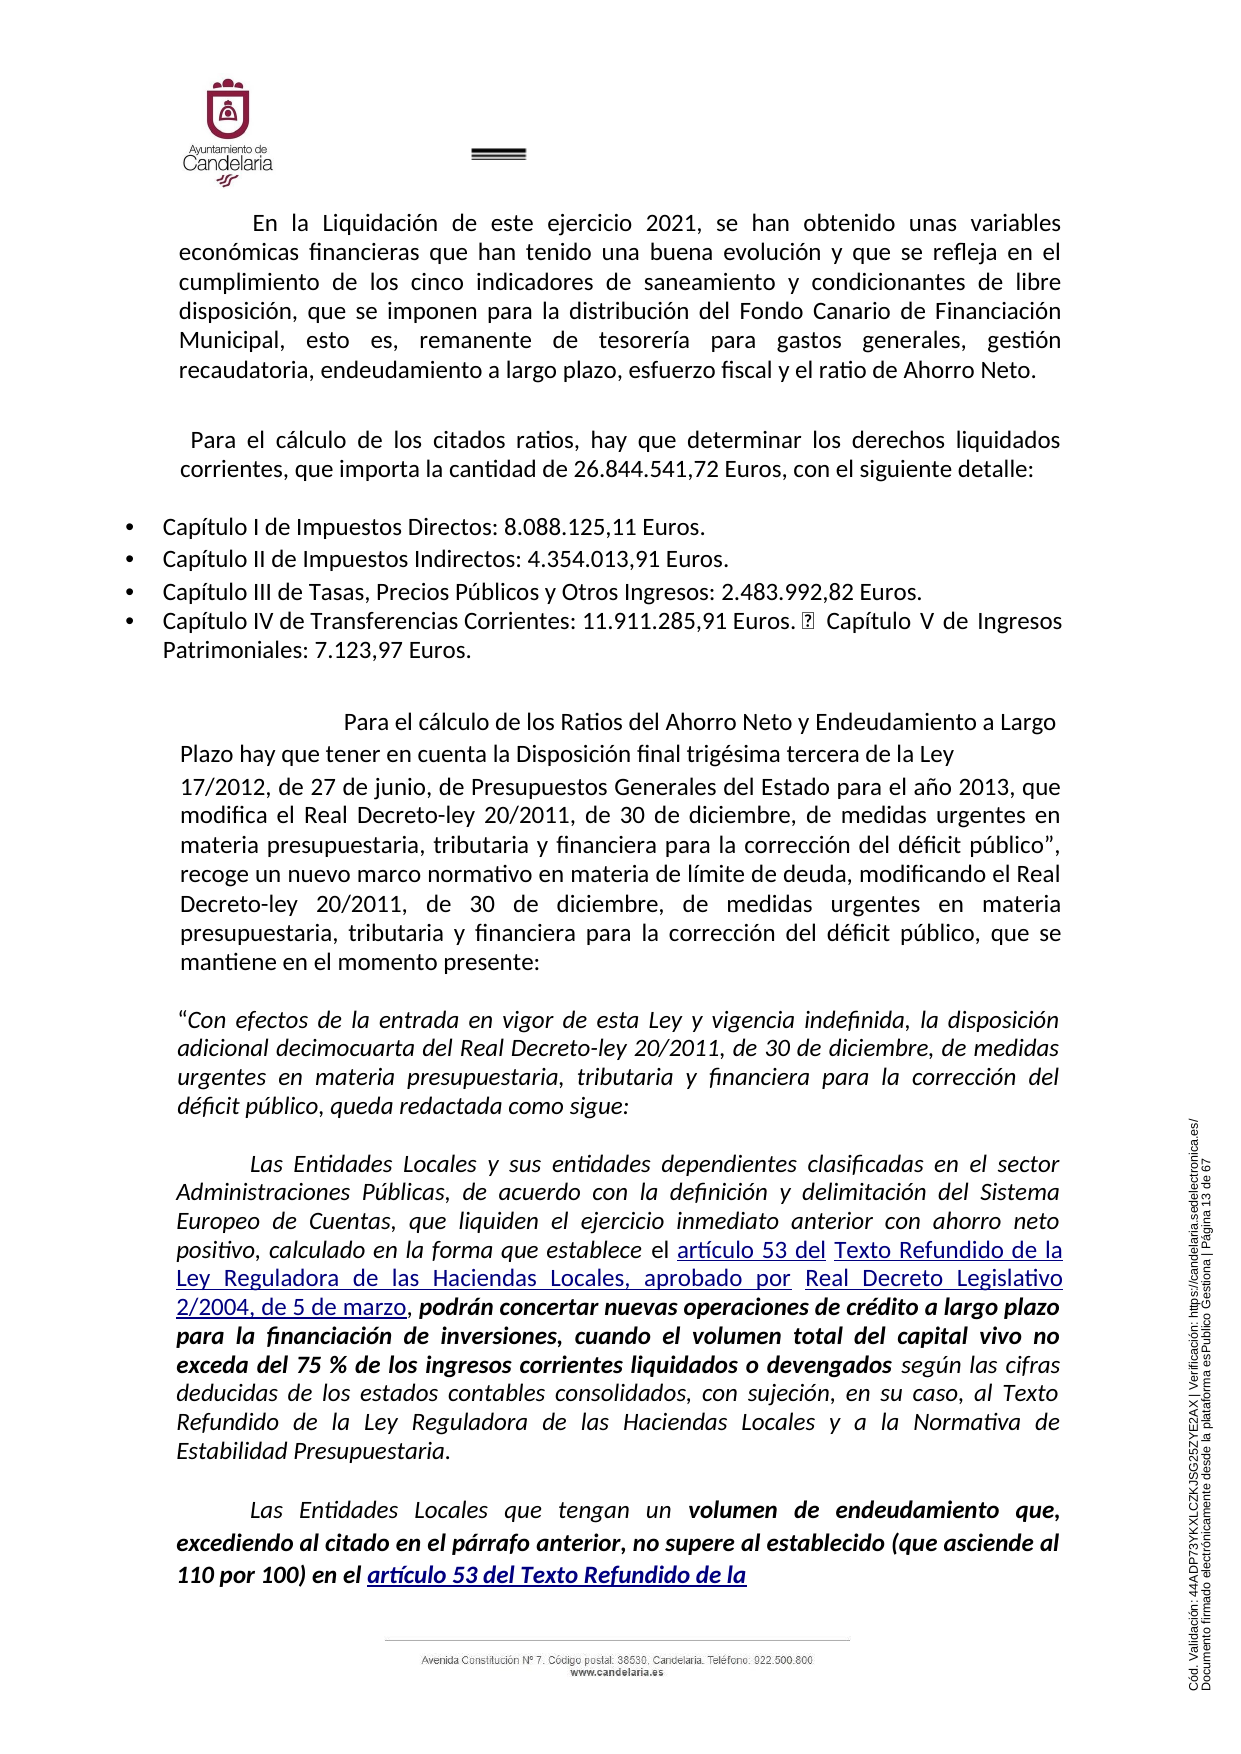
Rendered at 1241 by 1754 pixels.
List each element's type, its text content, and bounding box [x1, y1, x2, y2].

list Capítulo III de Tasas, Precios Públicos y Otros Ingresos: 2.483.992,82 Euros. [125, 577, 1062, 606]
text Las Entidades Locales y sus entidades dependientes clasificadas en el sector Administraciones Públicas, de acuerdo con la definición y delimitación del Sistema Europeo de Cuentas, que liquiden el ejercicio inmediato anterior con ahorro neto positivo, calculado en la forma que establece el artículo 53 del Texto Refundido de la Ley Reguladora de las Haciendas Locales, aprobado por Real Decreto Legislativo 2/2004, de 5 de marzo, podrán concertar nuevas operaciones de crédito a largo plazo para la financiación de inversiones, cuando el volumen total del capital vivo no exceda del 75 % de los ingresos corrientes liquidados o devengados según las cifras deducidas de los estados contables consolidados, con sujeción, en su caso, al Texto Refundido de la Ley Reguladora de las Haciendas Locales y a la Normativa de Estabilidad Presupuestaria. [176, 1149, 1063, 1466]
text Para el cálculo de los citados ratios, hay que determinar los derechos liquidados corrientes, que importa la cantidad de 26.844.541,72 Euros, con el siguiente detalle: [180, 425, 1062, 484]
text Las Entidades Locales que tengan un volumen de endeudamiento que, excediendo al citado en el párrafo anterior, no supere al establecido (que asciende al 110 por 100) en el artículo 53 del Texto Refundido de la [176, 1494, 1063, 1590]
list Capítulo I de Impuestos Directos: 8.088.125,11 Euros. [125, 512, 1062, 542]
text Plazo hay que tener en cuenta la Disposición final trigésima tercera de la Ley [180, 739, 1062, 768]
text En la Liquidación de este ejercicio 2021, se han obtenido unas variables económicas financieras que han tenido una buena evolución y que se refleja en el cumplimiento de los cinco indicadores de saneamiento y condicionantes de libre disposición, que se imponen para la distribución del Fondo Canario de Financiación Municipal, esto es, remanente de tesorería para gastos generales, gestión recaudatoria, endeudamiento a largo plazo, esfuerzo fiscal y el ratio de Ahorro Neto. [179, 208, 1062, 384]
list Capítulo IV de Transferencias Corrientes: 11.911.285,91 Euros.  Capítulo V de Ingresos Patrimoniales: 7.123,97 Euros. [125, 606, 1062, 665]
list Capítulo II de Impuestos Indirectos: 4.354.013,91 Euros. [125, 544, 1062, 574]
text 17/2012, de 27 de junio, de Presupuestos Generales del Estado para el año 2013, que modifica el Real Decreto-ley 20/2011, de 30 de diciembre, de medidas urgentes en materia presupuestaria, tributaria y financiera para la corrección del déficit público”, recoge un nuevo marco normativo en materia de límite de deuda, modificando el Real Decreto-ley 20/2011, de 30 de diciembre, de medidas urgentes en materia presupuestaria, tributaria y financiera para la corrección del déficit público, que se mantiene en el momento presente: [180, 772, 1062, 977]
text “Con efectos de la entrada en vigor de esta Ley y vigencia indefinida, la disposición adicional decimocuarta del Real Decreto-ley 20/2011, de 30 de diciembre, de medidas urgentes en materia presupuestaria, tributaria y financiera para la corrección del déficit público, queda redactada como sigue: [177, 1006, 1063, 1121]
text Para el cálculo de los Ratios del Ahorro Neto y Endeudamiento a Largo [164, 706, 1062, 737]
